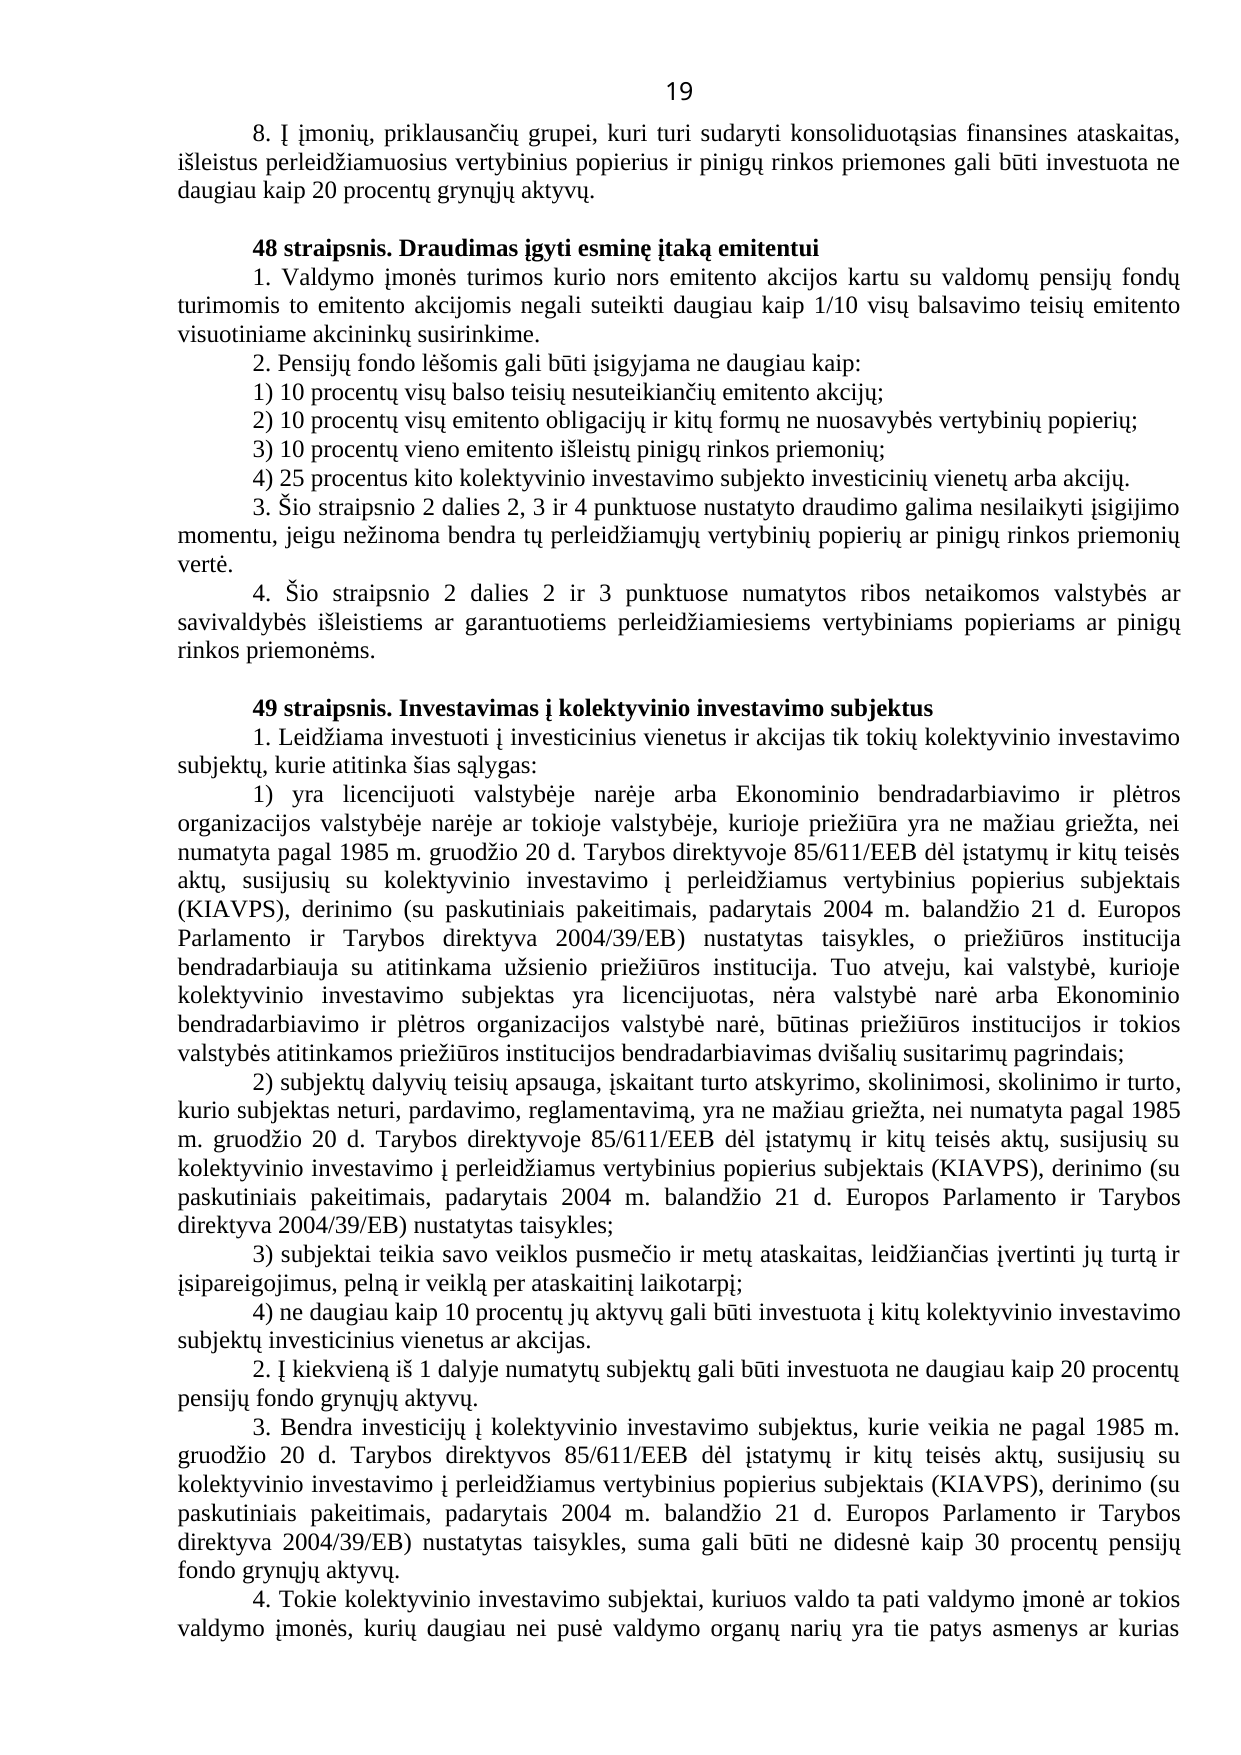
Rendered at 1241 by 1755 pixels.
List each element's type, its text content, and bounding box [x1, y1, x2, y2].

text 3) subjektai teikia savo veiklos pusmečio ir metų ataskaitas, leidžiančias įvertinti jų turtą ir įsipareigojimus, pelną ir veiklą per ataskaitinį laikotarpį; [177, 1239, 1181, 1297]
text 2) 10 procentų visų emitento obligacijų ir kitų formų ne nuosavybės vertybinių popierių; [177, 406, 1181, 434]
text 3. Šio straipsnio 2 dalies 2, 3 ir 4 punktuose nustatyto draudimo galima nesilaikyti įsigijimo momentu, jeigu nežinoma bendra tų perleidžiamųjų vertybinių popierių ar pinigų rinkos priemonių vertė. [177, 492, 1181, 578]
text 3) 10 procentų vieno emitento išleistų pinigų rinkos priemonių; [177, 434, 1181, 463]
text 3. Bendra investicijų į kolektyvinio investavimo subjektus, kurie veikia ne pagal 1985 m. gruodžio 20 d. Tarybos direktyvos 85/611/EEB dėl įstatymų ir kitų teisės aktų, susijusių su kolektyvinio investavimo į perleidžiamus vertybinius popierius subjektais (KIAVPS), derinimo (su paskutiniais pakeitimais, padarytais 2004 m. balandžio 21 d. Europos Parlamento ir Tarybos direktyva 2004/39/EB) nustatytas taisykles, suma gali būti ne didesnė kaip 30 procentų pensijų fondo grynųjų aktyvų. [177, 1412, 1181, 1584]
text 2) subjektų dalyvių teisių apsauga, įskaitant turto atskyrimo, skolinimosi, skolinimo ir turto, kurio subjektas neturi, pardavimo, reglamentavimą, yra ne mažiau griežta, nei numatyta pagal 1985 m. gruodžio 20 d. Tarybos direktyvoje 85/611/EEB dėl įstatymų ir kitų teisės aktų, susijusių su kolektyvinio investavimo į perleidžiamus vertybinius popierius subjektais (KIAVPS), derinimo (su paskutiniais pakeitimais, padarytais 2004 m. balandžio 21 d. Europos Parlamento ir Tarybos direktyva 2004/39/EB) nustatytas taisykles; [177, 1067, 1181, 1239]
text 1) yra licencijuoti valstybėje narėje arba Ekonominio bendradarbiavimo ir plėtros organizacijos valstybėje narėje ar tokioje valstybėje, kurioje priežiūra yra ne mažiau griežta, nei numatyta pagal 1985 m. gruodžio 20 d. Tarybos direktyvoje 85/611/EEB dėl įstatymų ir kitų teisės aktų, susijusių su kolektyvinio investavimo į perleidžiamus vertybinius popierius subjektais (KIAVPS), derinimo (su paskutiniais pakeitimais, padarytais 2004 m. balandžio 21 d. Europos Parlamento ir Tarybos direktyva 2004/39/EB) nustatytas taisykles, o priežiūros institucija bendradarbiauja su atitinkama užsienio priežiūros institucija. Tuo atveju, kai valstybė, kurioje kolektyvinio investavimo subjektas yra licencijuotas, nėra valstybė narė arba Ekonominio bendradarbiavimo ir plėtros organizacijos valstybė narė, būtinas priežiūros institucijos ir tokios valstybės atitinkamos priežiūros institucijos bendradarbiavimas dvišalių susitarimų pagrindais; [177, 779, 1181, 1067]
text 1. Valdymo įmonės turimos kurio nors emitento akcijos kartu su valdomų pensijų fondų turimomis to emitento akcijomis negali suteikti daugiau kaip 1/10 visų balsavimo teisių emitento visuotiniame akcininkų susirinkime. [177, 262, 1181, 348]
text 1) 10 procentų visų balso teisių nesuteikiančių emitento akcijų; [177, 377, 1181, 406]
text 4) 25 procentus kito kolektyvinio investavimo subjekto investicinių vienetų arba akcijų. [177, 463, 1181, 492]
text 4. Tokie kolektyvinio investavimo subjektai, kuriuos valdo ta pati valdymo įmonė ar tokios valdymo įmonės, kurių daugiau nei pusė valdymo organų narių yra tie patys asmenys ar kurias [177, 1584, 1181, 1642]
text 48 straipsnis. Draudimas įgyti esminę įtaką emitentui [177, 233, 1181, 262]
text 2. Pensijų fondo lėšomis gali būti įsigyjama ne daugiau kaip: [177, 348, 1181, 377]
text 49 straipsnis. Investavimas į kolektyvinio investavimo subjektus [177, 693, 1181, 722]
text 4) ne daugiau kaip 10 procentų jų aktyvų gali būti investuota į kitų kolektyvinio investavimo subjektų investicinius vienetus ar akcijas. [177, 1297, 1181, 1354]
text 4. Šio straipsnio 2 dalies 2 ir 3 punktuose numatytos ribos netaikomos valstybės ar savivaldybės išleistiems ar garantuotiems perleidžiamiesiems vertybiniams popieriams ar pinigų rinkos priemonėms. [177, 578, 1181, 664]
text 1. Leidžiama investuoti į investicinius vienetus ir akcijas tik tokių kolektyvinio investavimo subjektų, kurie atitinka šias sąlygas: [177, 722, 1181, 779]
text 8. Į įmonių, priklausančių grupei, kuri turi sudaryti konsoliduotąsias finansines ataskaitas, išleistus perleidžiamuosius vertybinius popierius ir pinigų rinkos priemones gali būti investuota ne daugiau kaip 20 procentų grynųjų aktyvų. [177, 118, 1181, 204]
text 2. Į kiekvieną iš 1 dalyje numatytų subjektų gali būti investuota ne daugiau kaip 20 procentų pensijų fondo grynųjų aktyvų. [177, 1354, 1181, 1412]
